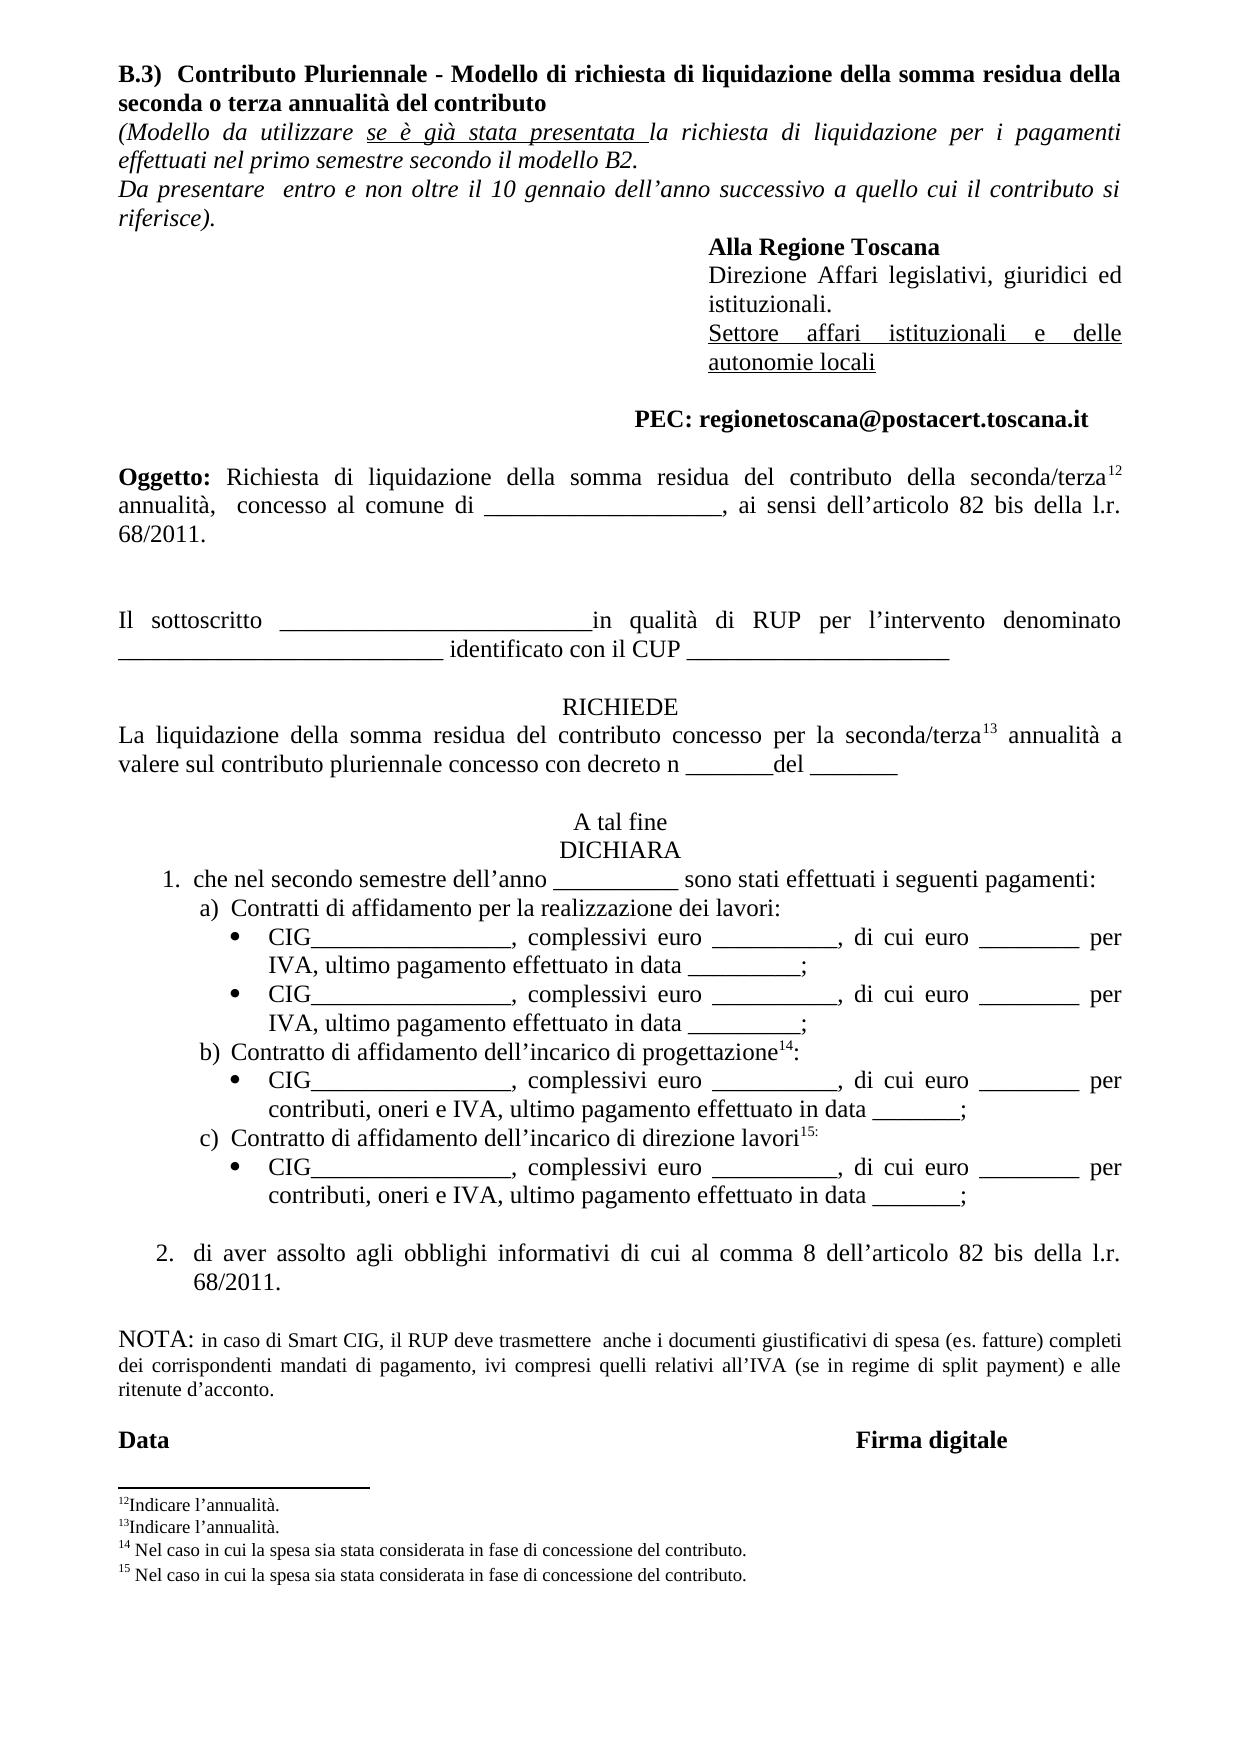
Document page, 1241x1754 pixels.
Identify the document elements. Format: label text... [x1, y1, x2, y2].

text A tal fine [118, 807, 1122, 835]
list Nel caso in cui la spesa sia stata considerata in fase di concessione del contributo. [118, 1537, 1122, 1561]
text Il sottoscritto _________________________in qualità di RUP per l’intervento denominato __________________________ identificato con il CUP _____________________ [118, 605, 1122, 663]
text Da presentare entro e non oltre il 10 gennaio dell’anno successivo a quello cui il contributo si riferisce). [118, 174, 1122, 232]
text autonomie locali [708, 344, 1122, 375]
list Contratto di affidamento dell’incarico di direzione lavori: [193, 1123, 1122, 1152]
text Indicare l’annualità. [118, 1516, 1122, 1537]
text NOTA: in caso di Smart CIG, il RUP deve trasmettere anche i documenti giustificativi di spesa (es. fatture) completi dei corrispondenti mandati di pagamento, ivi compresi quelli relativi all’IVA (se in regime di split payment) e alle ritenute d’acconto. [118, 1324, 1122, 1401]
text DICHIARA [118, 835, 1122, 864]
text Settore affari istituzionali e delle [708, 318, 1122, 343]
text (Modello da utilizzare se è già stata presentata la richiesta di liquidazione per i pagamenti effettuati nel primo semestre secondo il modello B2. [118, 117, 1122, 174]
list CIG________________, complessivi euro __________, di cui euro ________ per IVA, ultimo pagamento effettuato in data _________; [231, 922, 1122, 979]
list Nel caso in cui la spesa sia stata considerata in fase di concessione del contributo. [118, 1561, 1122, 1586]
text PEC: regionetoscana@postacert.toscana.it [634, 404, 1122, 433]
text Data Firma digitale [118, 1425, 1122, 1454]
list che nel secondo semestre dell’anno __________ sono stati effettuati i seguenti pagamenti: [156, 864, 1122, 893]
text RICHIEDE [118, 692, 1122, 720]
list CIG________________, complessivi euro __________, di cui euro ________ per contributi, oneri e IVA, ultimo pagamento effettuato in data _______; [231, 1065, 1122, 1123]
list di aver assolto agli obblighi informativi di cui al comma 8 dell’articolo 82 bis della l.r. 68/2011. [156, 1238, 1122, 1295]
list Contratti di affidamento per la realizzazione dei lavori: [193, 893, 1122, 922]
text Direzione Affari legislativi, giuridici ed istituzionali. [708, 260, 1122, 318]
text Indicare l’annualità. [118, 1494, 1122, 1516]
list Contratto di affidamento dell’incarico di progettazione: [193, 1037, 1122, 1065]
list CIG________________, complessivi euro __________, di cui euro ________ per contributi, oneri e IVA, ultimo pagamento effettuato in data _______; [231, 1152, 1122, 1209]
text Alla Regione Toscana [708, 232, 1122, 260]
text La liquidazione della somma residua del contributo concesso per la seconda/terza annualità a valere sul contributo pluriennale concesso con decreto n _______del _______ [118, 720, 1122, 778]
text B.3) Contributo Pluriennale - Modello di richiesta di liquidazione della somma residua della seconda o terza annualità del contributo [118, 59, 1122, 117]
list CIG________________, complessivi euro __________, di cui euro ________ per IVA, ultimo pagamento effettuato in data _________; [231, 979, 1122, 1037]
text Oggetto: Richiesta di liquidazione della somma residua del contributo della seconda/terza annualità, concesso al comune di ___________________, ai sensi dell’articolo 82 bis della l.r. 68/2011. [118, 462, 1122, 548]
